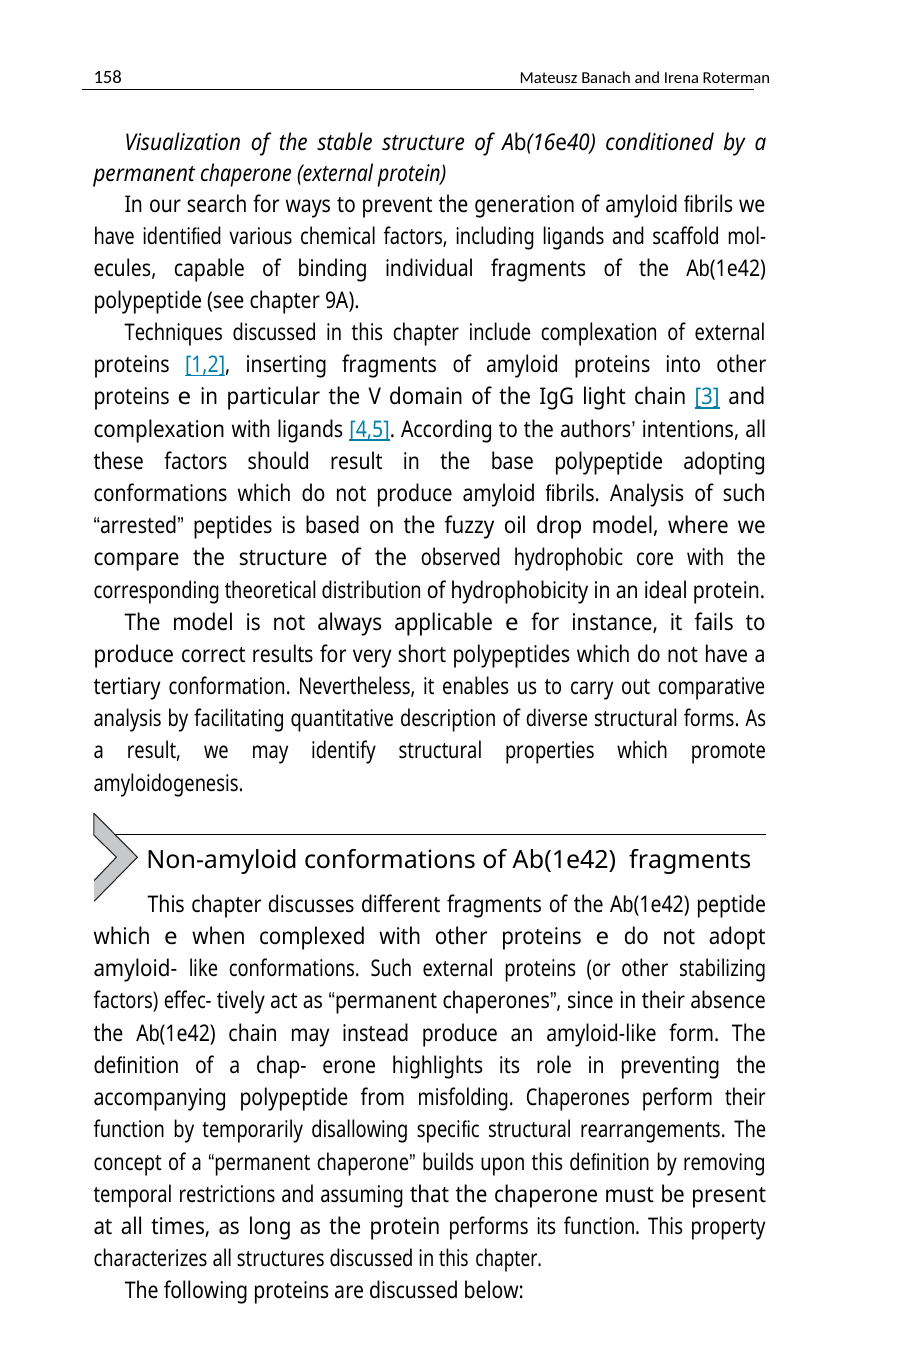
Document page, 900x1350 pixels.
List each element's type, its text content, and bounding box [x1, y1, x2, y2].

text The following proteins are discussed below: [124, 1274, 777, 1305]
text 158 Mateusz Banach and Irena Roterman [93, 65, 777, 88]
text Techniques discussed in this chapter include complexation of external proteins [1,2], inserting fragments of amyloid proteins into other proteins e in particular the V domain of the IgG light chain [3] and complexation with ligands [4,5]. According to the authors’ intentions, all these factors should result in the base polypeptide adopting conformations which do not produce amyloid ﬁbrils. Analysis of such “arrested” peptides is based on the fuzzy oil drop model, where we compare the structure of the observed hydrophobic core with the corresponding theoretical distribution of hydrophobicity in an ideal protein. [93, 316, 766, 605]
text In our search for ways to prevent the generation of amyloid ﬁbrils we have identiﬁed various chemical factors, including ligands and scaffold mol- ecules, capable of binding individual fragments of the Ab(1e42) polypeptide (see chapter 9A). [93, 188, 766, 315]
subtitle Non-amyloid conformations of Ab(1e42) fragments [146, 842, 777, 876]
text The model is not always applicable e for instance, it fails to produce correct results for very short polypeptides which do not have a tertiary conformation. Nevertheless, it enables us to carry out comparative analysis by facilitating quantitative description of diverse structural forms. As a result, we may identify structural properties which promote amyloidogenesis. [93, 606, 766, 798]
text This chapter discusses different fragments of the Ab(1e42) peptide which e when complexed with other proteins e do not adopt amyloid- like conformations. Such external proteins (or other stabilizing factors) effec- tively act as “permanent chaperones”, since in their absence the Ab(1e42) chain may instead produce an amyloid-like form. The deﬁnition of a chap- erone highlights its role in preventing the accompanying polypeptide from misfolding. Chaperones perform their function by temporarily disallowing speciﬁc structural rearrangements. The concept of a “permanent chaperone” builds upon this deﬁnition by removing temporal restrictions and assuming that the chaperone must be present at all times, as long as the protein performs its function. This property characterizes all structures discussed in this chapter. [93, 888, 766, 1273]
text Visualization of the stable structure of Ab(16e40) conditioned by a permanent chaperone (external protein) [93, 125, 766, 188]
